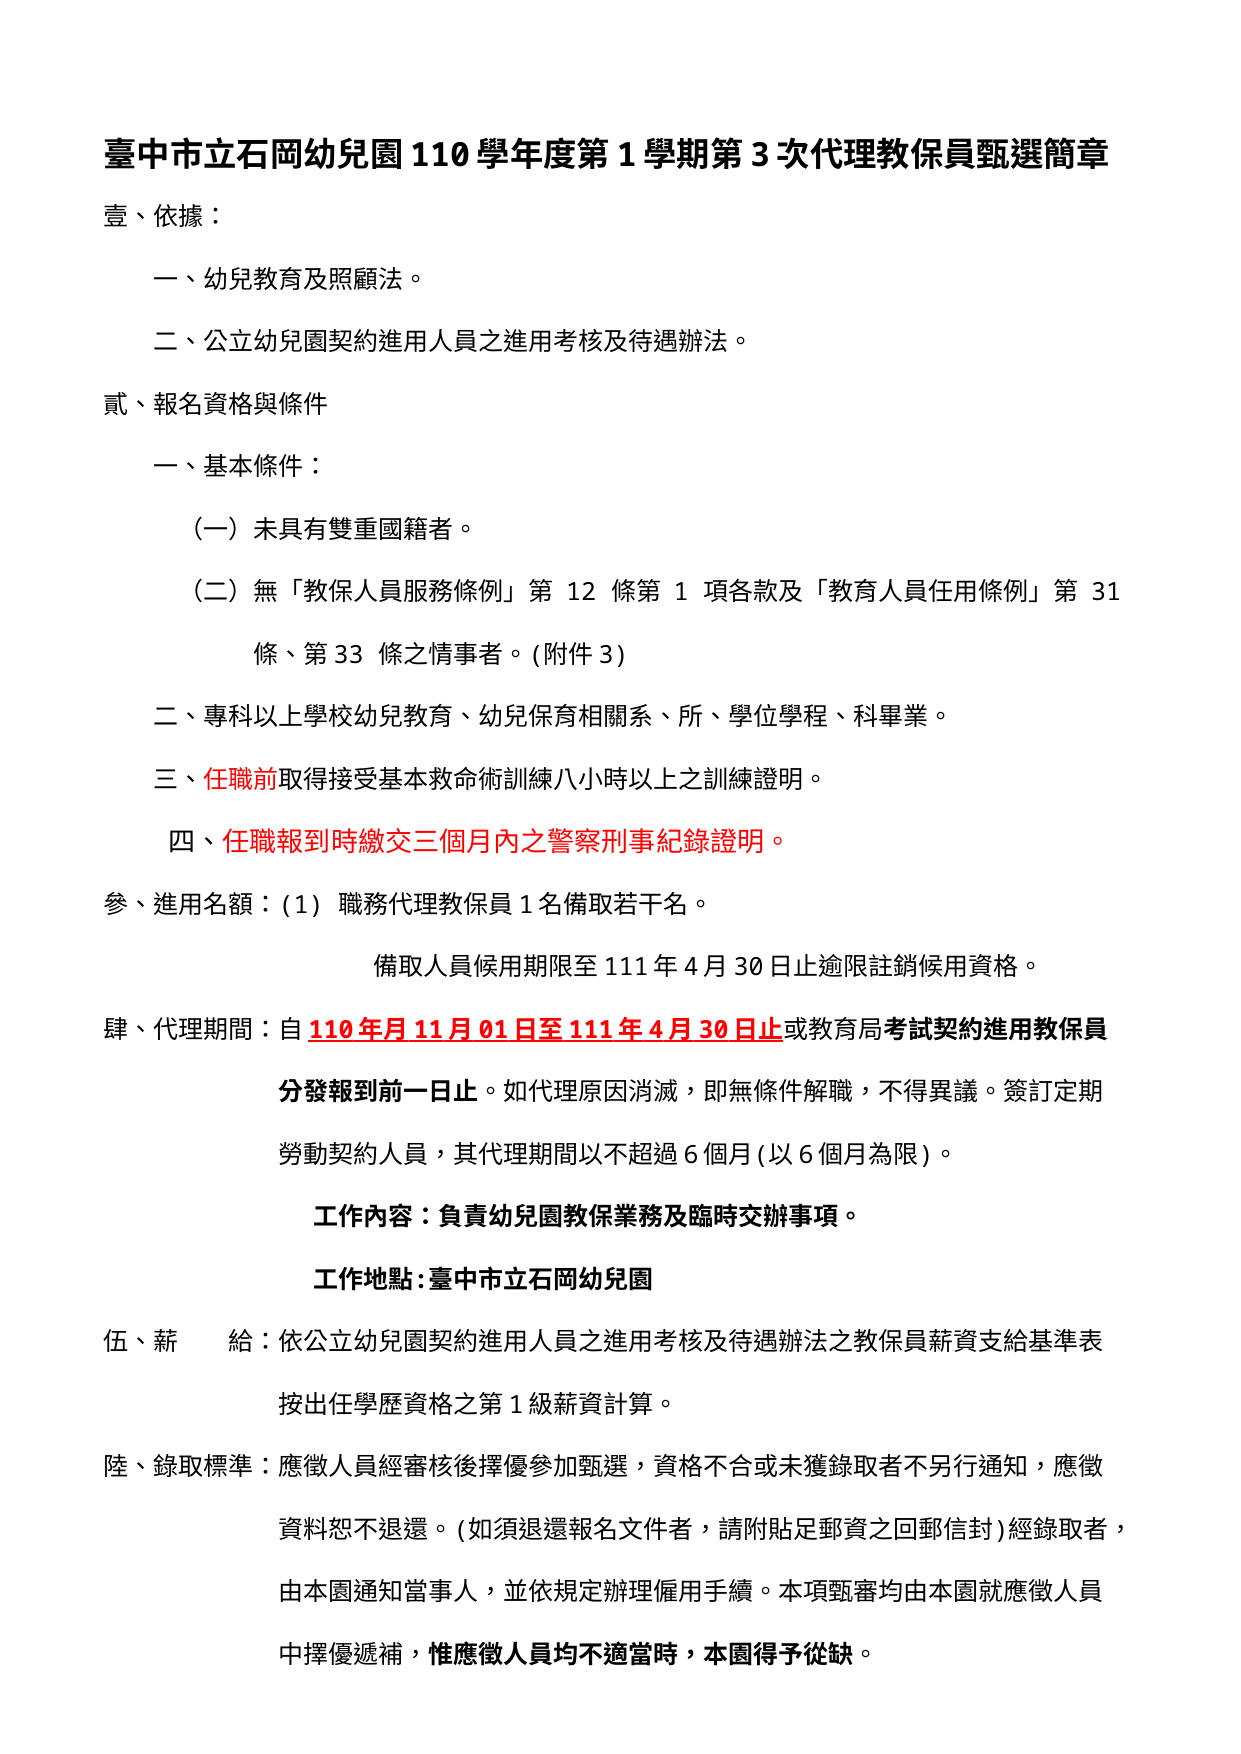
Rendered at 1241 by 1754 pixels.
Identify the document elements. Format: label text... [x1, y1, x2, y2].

text 二、專科以上學校幼兒教育、幼兒保育相關系、所、學位學程、科畢業。 [153, 673, 1122, 736]
text （一）未具有雙重國籍者。 [178, 486, 1122, 548]
text 三、任職前取得接受基本救命術訓練八小時以上之訓練證明。 [103, 736, 1122, 798]
text 貳、報名資格與條件 [103, 361, 1122, 423]
text 一、基本條件： [103, 423, 1122, 486]
text 陸、錄取標準：應徵人員經審核後擇優參加甄選，資格不合或未獲錄取者不另行通知，應徵資料恕不退還。(如須退還報名文件者，請附貼足郵資之回郵信封)經錄取者，由本園通知當事人，並依規定辦理僱用手續。本項甄審均由本園就應徵人員中擇優遞補，惟應徵人員均不適當時，本園得予從缺。 [103, 1423, 1122, 1673]
text 臺中市立石岡幼兒園110學年度第1學期第3次代理教保員甄選簡章 [103, 111, 1122, 173]
text 一、幼兒教育及照顧法。 [103, 236, 1122, 298]
text 伍、薪 給：依公立幼兒園契約進用人員之進用考核及待遇辦法之教保員薪資支給基準表按出任學歷資格之第1級薪資計算。 [103, 1298, 1122, 1423]
text 壹、依據： [103, 173, 1122, 236]
text 工作地點:臺中市立石岡幼兒園 [103, 1236, 1122, 1298]
text （二）無「教保人員服務條例」第 12 條第 1 項各款及「教育人員任用條例」第 31 條、第33 條之情事者。(附件3) [178, 548, 1122, 673]
text 參、進用名額：(1) 職務代理教保員1名備取若干名。 [103, 861, 1122, 923]
text 四、任職報到時繳交三個月內之警察刑事紀錄證明。 [103, 798, 1122, 861]
text 備取人員候用期限至111年4月30日止逾限註銷候用資格。 [103, 923, 1122, 986]
text 二、公立幼兒園契約進用人員之進用考核及待遇辦法。 [103, 298, 1122, 361]
text 工作內容：負責幼兒園教保業務及臨時交辦事項。 [103, 1173, 1122, 1236]
text 肆、代理期間：自110年月11月01日至111年4月30日止或教育局考試契約進用教保員分發報到前一日止。如代理原因消滅，即無條件解職，不得異議。簽訂定期勞動契約人員，其代理期間以不超過6個月(以6個月為限)。 [103, 986, 1122, 1173]
